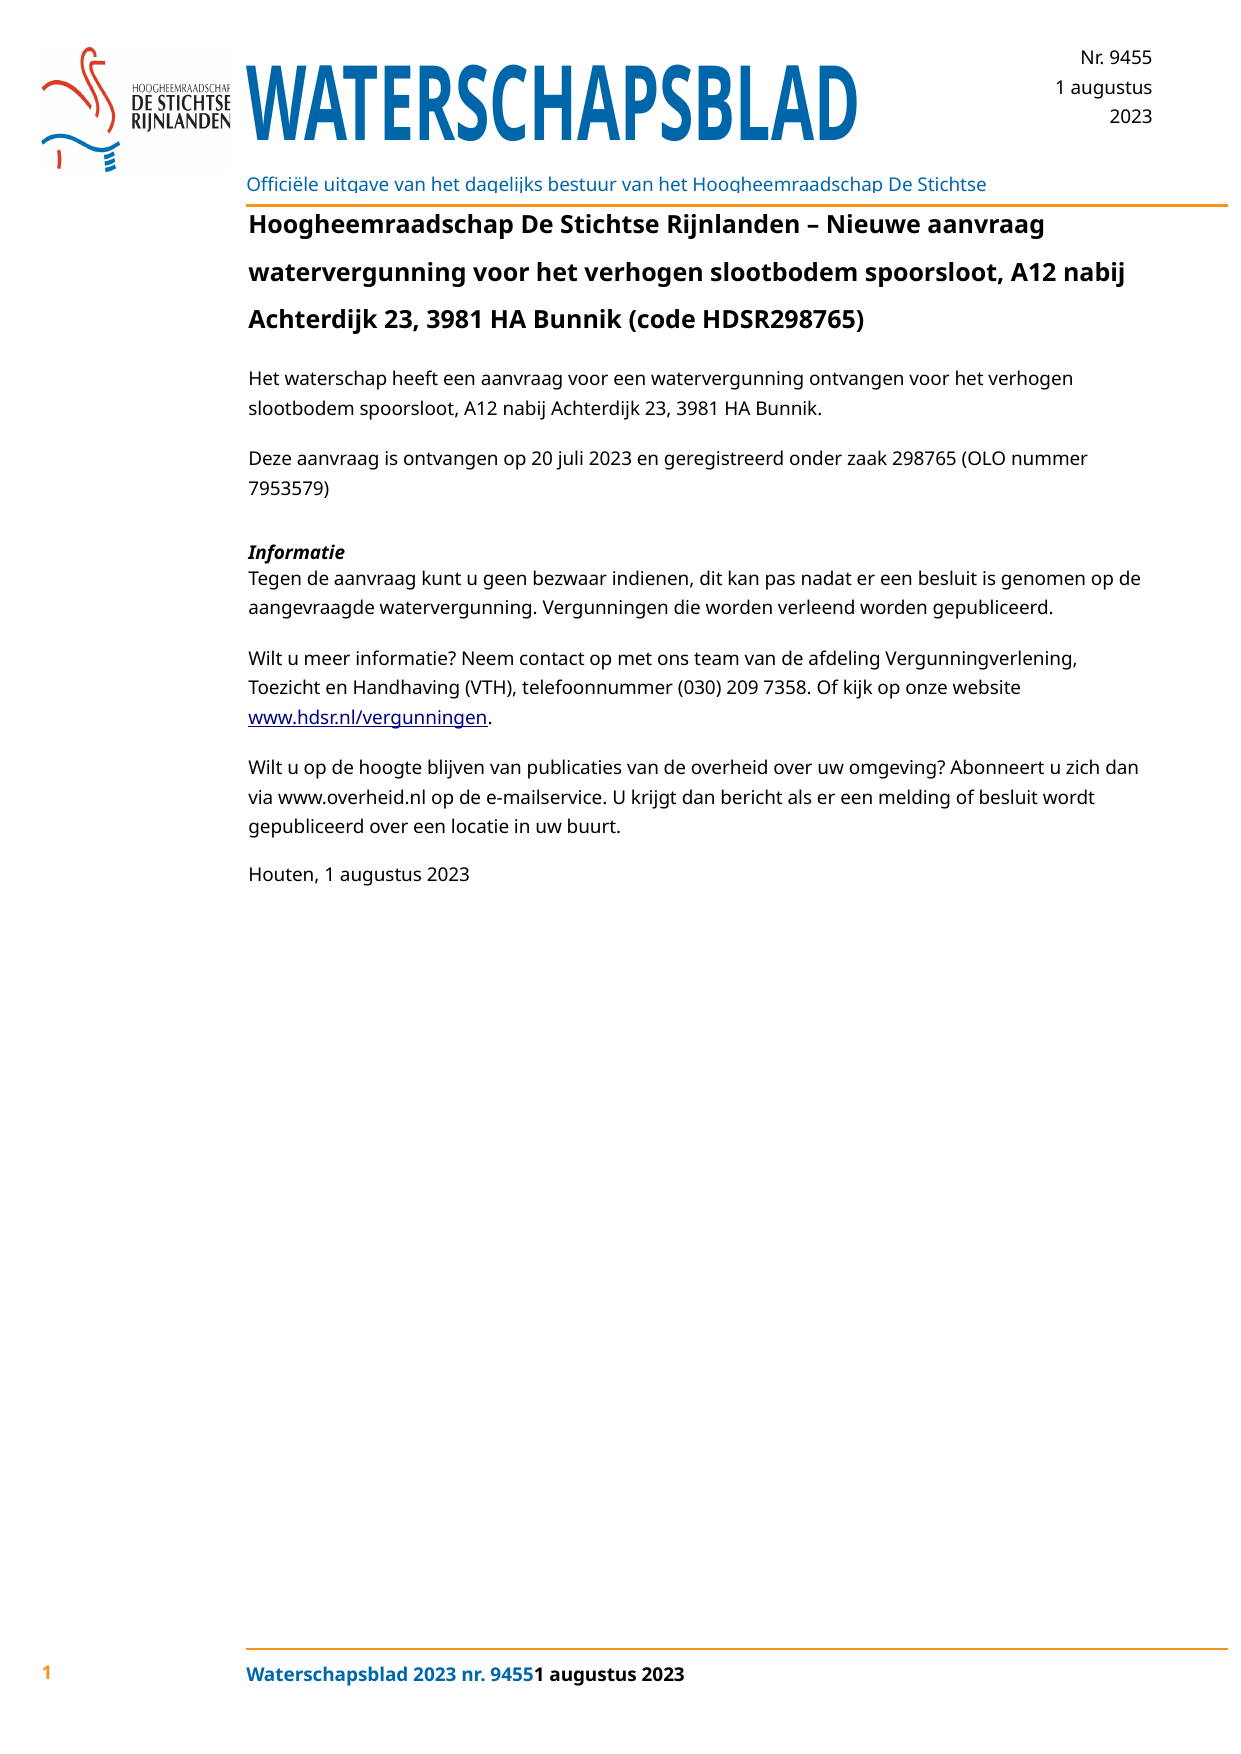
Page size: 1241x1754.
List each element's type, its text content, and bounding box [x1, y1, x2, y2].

text Wilt u meer informatie? Neem contact op met ons team van de afdeling Vergunningverlening, Toezicht en Handhaving (VTH), telefoonnummer (030) 209 7358. Of kijk op onze website www.hdsr.nl/vergunningen. [248, 645, 1152, 730]
text Wilt u op de hoogte blijven van publicaties van de overheid over uw omgeving? Abonneert u zich dan via www.overheid.nl op de e-mailservice. U krijgt dan bericht als er een melding of besluit wordt gepubliceerd over een locatie in uw buurt. [248, 754, 1152, 839]
picture [41, 47, 231, 172]
text Deze aanvraag is ontvangen op 20 juli 2023 en geregistreerd onder zaak 298765 (OLO nummer 7953579) [248, 446, 1152, 501]
text Tegen de aanvraag kunt u geen bezwaar indienen, dit kan pas nadat er een besluit is genomen op de aangevraagde watervergunning. Vergunningen die worden verleend worden gepubliceerd. [248, 565, 1152, 620]
text Het waterschap heeft een aanvraag voor een watervergunning ontvangen voor het verhogen slootbodem spoorsloot, A12 nabij Achterdijk 23, 3981 HA Bunnik. [248, 366, 1152, 421]
text Informatie [248, 539, 1152, 565]
text Hoogheemraadschap De Stichtse Rijnlanden – Nieuwe aanvraag watervergunning voor het verhogen slootbodem spoorsloot, A12 nabij Achterdijk 23, 3981 HA Bunnik (code HDSR298765) [248, 207, 1152, 336]
text Houten, 1 augustus 2023 [248, 861, 1152, 887]
